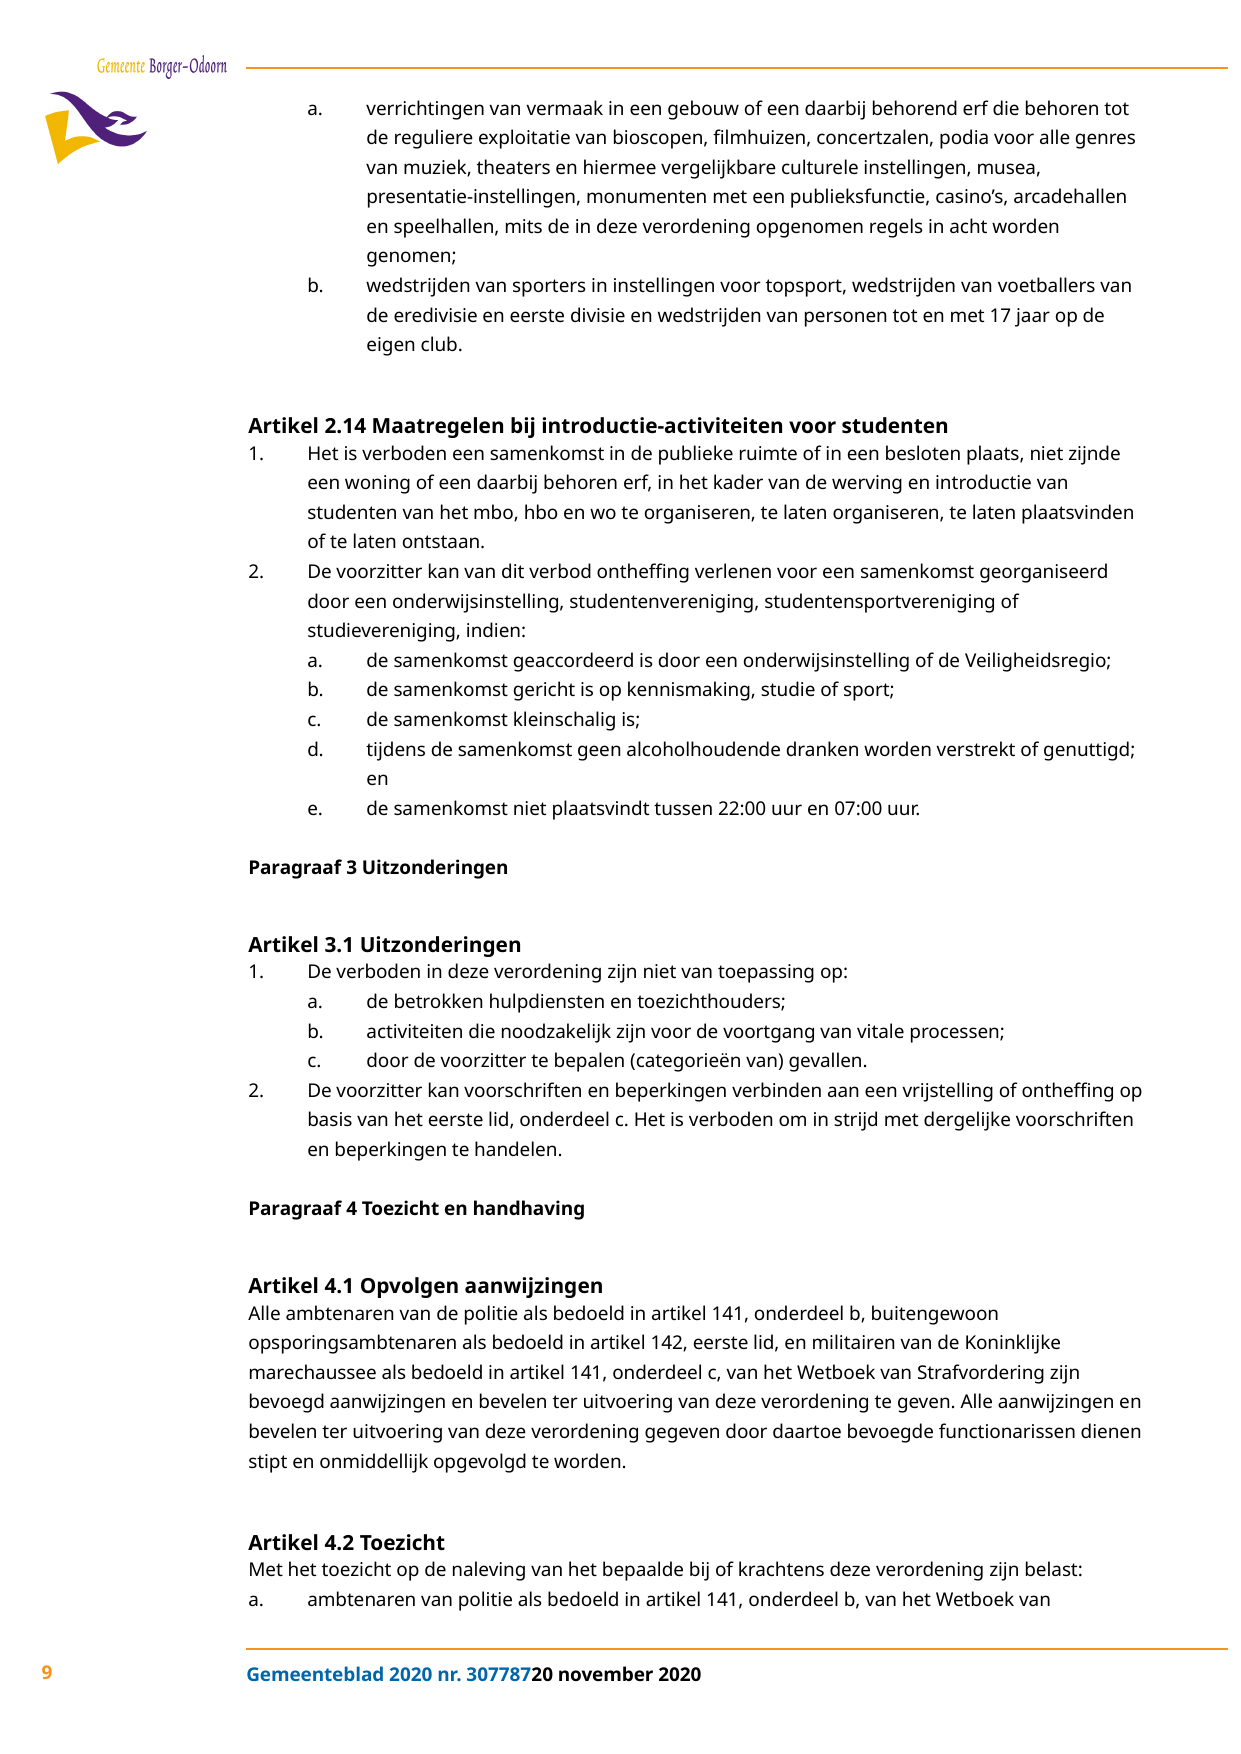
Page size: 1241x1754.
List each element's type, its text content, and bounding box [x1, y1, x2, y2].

text Artikel 3.1 Uitzonderingen [248, 930, 1152, 959]
text Artikel 2.14 Maatregelen bij introductie-activiteiten voor studenten [248, 411, 1152, 440]
list verrichtingen van vermaak in een gebouw of een daarbij behorend erf die behoren tot de reguliere exploitatie van bioscopen, filmhuizen, concertzalen, podia voor alle genres van muziek, theaters en hiermee vergelijkbare culturele instellingen, musea, presentatie-instellingen, monumenten met een publieksfunctie, casino’s, arcadehallen en speelhallen, mits de in deze verordening opgenomen regels in acht worden genomen; [307, 95, 1152, 268]
list door de voorzitter te bepalen (categorieën van) gevallen. [307, 1047, 1152, 1073]
list de samenkomst gericht is op kennismaking, studie of sport; [307, 677, 1152, 702]
list Het is verboden een samenkomst in de publieke ruimte of in een besloten plaats, niet zijnde een woning of een daarbij behoren erf, in het kader van de werving en introductie van studenten van het mbo, hbo en wo te organiseren, te laten organiseren, te laten plaatsvinden of te laten ontstaan. [248, 440, 1152, 554]
list wedstrijden van sporters in instellingen voor topsport, wedstrijden van voetballers van de eredivisie en eerste divisie en wedstrijden van personen tot en met 17 jaar op de eigen club. [307, 272, 1152, 357]
list de samenkomst kleinschalig is; [307, 706, 1152, 732]
text Paragraaf 3 Uitzonderingen [248, 854, 1152, 880]
list ambtenaren van politie als bedoeld in artikel 141, onderdeel b, van het Wetboek van [248, 1586, 1152, 1612]
list De voorzitter kan van dit verbod ontheffing verlenen voor een samenkomst georganiseerd door een onderwijsinstelling, studentenvereniging, studentensportvereniging of studievereniging, indien: [248, 558, 1152, 643]
list de betrokken hulpdiensten en toezichthouders; [307, 988, 1152, 1014]
text Artikel 4.1 Opvolgen aanwijzingen [248, 1271, 1152, 1300]
list de samenkomst geaccordeerd is door een onderwijsinstelling of de Veiligheidsregio; [307, 647, 1152, 673]
text Met het toezicht op de naleving van het bepaalde bij of krachtens deze verordening zijn belast: [248, 1556, 1152, 1582]
text Artikel 4.2 Toezicht [248, 1528, 1152, 1556]
picture [41, 47, 231, 172]
text Alle ambtenaren van de politie als bedoeld in artikel 141, onderdeel b, buitengewoon opsporingsambtenaren als bedoeld in artikel 142, eerste lid, en militairen van de Koninklijke marechaussee als bedoeld in artikel 141, onderdeel c, van het Wetboek van Strafvordering zijn bevoegd aanwijzingen en bevelen ter uitvoering van deze verordening te geven. Alle aanwijzingen en bevelen ter uitvoering van deze verordening gegeven door daartoe bevoegde functionarissen dienen stipt en onmiddellijk opgevolgd te worden. [248, 1300, 1152, 1473]
list tijdens de samenkomst geen alcoholhoudende dranken worden verstrekt of genuttigd; en [307, 736, 1152, 791]
list de samenkomst niet plaatsvindt tussen 22:00 uur en 07:00 uur. [307, 795, 1152, 821]
text Paragraaf 4 Toezicht en handhaving [248, 1195, 1152, 1221]
list De voorzitter kan voorschriften en beperkingen verbinden aan een vrijstelling of ontheffing op basis van het eerste lid, onderdeel c. Het is verboden om in strijd met dergelijke voorschriften en beperkingen te handelen. [248, 1077, 1152, 1162]
list activiteiten die noodzakelijk zijn voor de voortgang van vitale processen; [307, 1018, 1152, 1043]
list De verboden in deze verordening zijn niet van toepassing op: [248, 959, 1152, 984]
